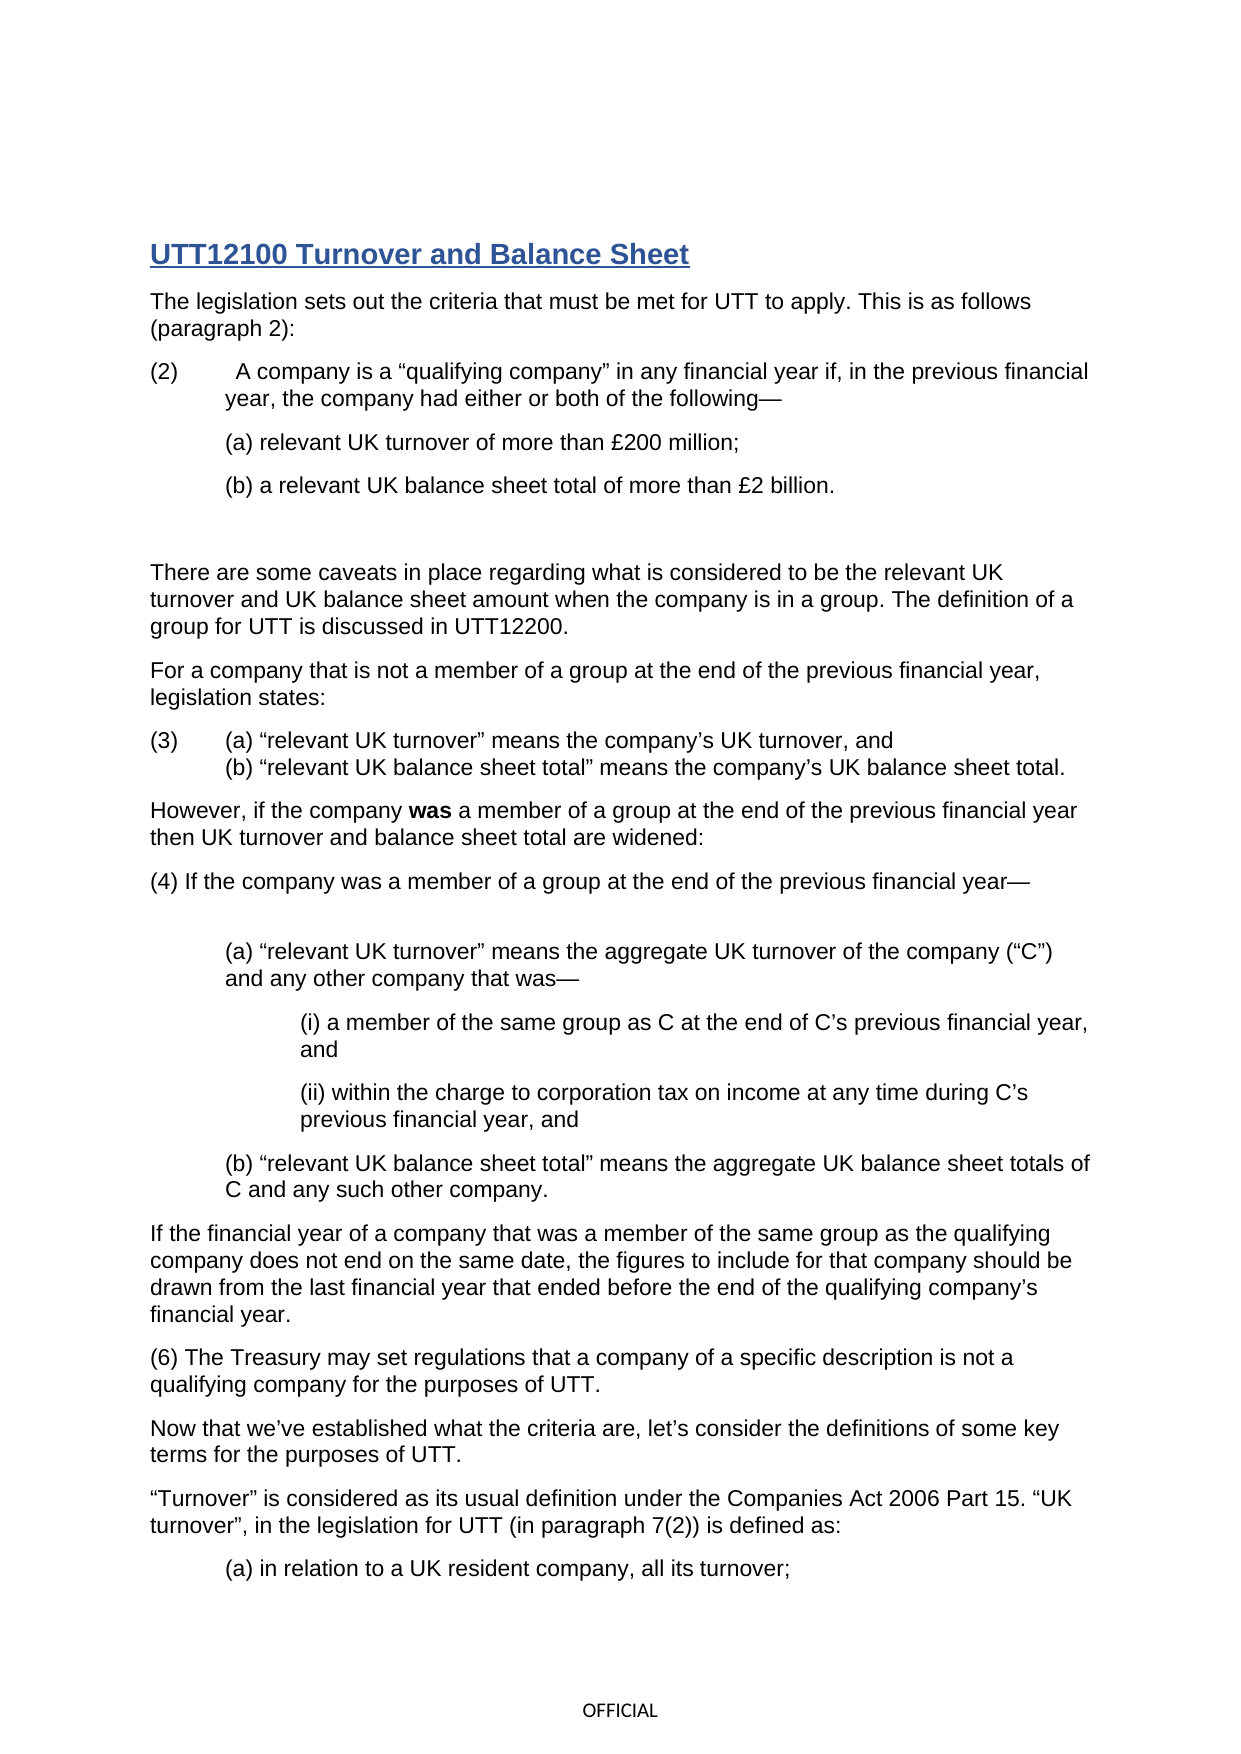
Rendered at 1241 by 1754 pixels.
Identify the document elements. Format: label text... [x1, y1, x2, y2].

text For a company that is not a member of a group at the end of the previous financial year, legislation states: [150, 657, 1090, 710]
text (b) a relevant UK balance sheet total of more than £2 billion. [150, 472, 1090, 499]
text However, if the company was a member of a group at the end of the previous financial year then UK turnover and balance sheet total are widened: [150, 797, 1090, 851]
text (a) relevant UK turnover of more than £200 million; [150, 429, 1090, 455]
text Now that we’ve established what the criteria are, let’s consider the definitions of some key terms for the purposes of UTT. [150, 1414, 1090, 1468]
text (b) “relevant UK balance sheet total” means the aggregate UK balance sheet totals of C and any such other company. [225, 1149, 1090, 1203]
text (a) “relevant UK turnover” means the aggregate UK turnover of the company (“C”) and any other company that was— [225, 938, 1090, 992]
text (2) A company is a “qualifying company” in any financial year if, in the previous financial year, the company had either or both of the following— [150, 358, 1090, 412]
text The legislation sets out the criteria that must be met for UTT to apply. This is as follows (paragraph 2): [150, 288, 1090, 341]
text (ii) within the charge to corporation tax on income at any time during C’s previous financial year, and [300, 1079, 1090, 1132]
text There are some caveats in place regarding what is considered to be the relevant UK turnover and UK balance sheet amount when the company is in a group. The definition of a group for UTT is discussed in UTT12200. [150, 559, 1090, 639]
text (i) a member of the same group as C at the end of C’s previous financial year, and [300, 1009, 1090, 1062]
text (4) If the company was a member of a group at the end of the previous financial year— [150, 868, 1090, 921]
text UTT12100 Turnover and Balance Sheet [150, 237, 1090, 271]
text (a) in relation to a UK resident company, all its turnover; [225, 1555, 1090, 1582]
text “Turnover” is considered as its usual definition under the Companies Act 2006 Part 15. “UK turnover”, in the legislation for UTT (in paragraph 7(2)) is defined as: [150, 1485, 1090, 1538]
text If the financial year of a company that was a member of the same group as the qualifying company does not end on the same date, the figures to include for that company should be drawn from the last financial year that ended before the end of the qualifying company’s financial year. [150, 1220, 1090, 1327]
text (6) The Treasury may set regulations that a company of a specific description is not a qualifying company for the purposes of UTT. [150, 1344, 1090, 1397]
text (3) (a) “relevant UK turnover” means the company’s UK turnover, and (b) “relevant UK balance sheet total” means the company’s UK balance sheet total. [150, 727, 1090, 780]
